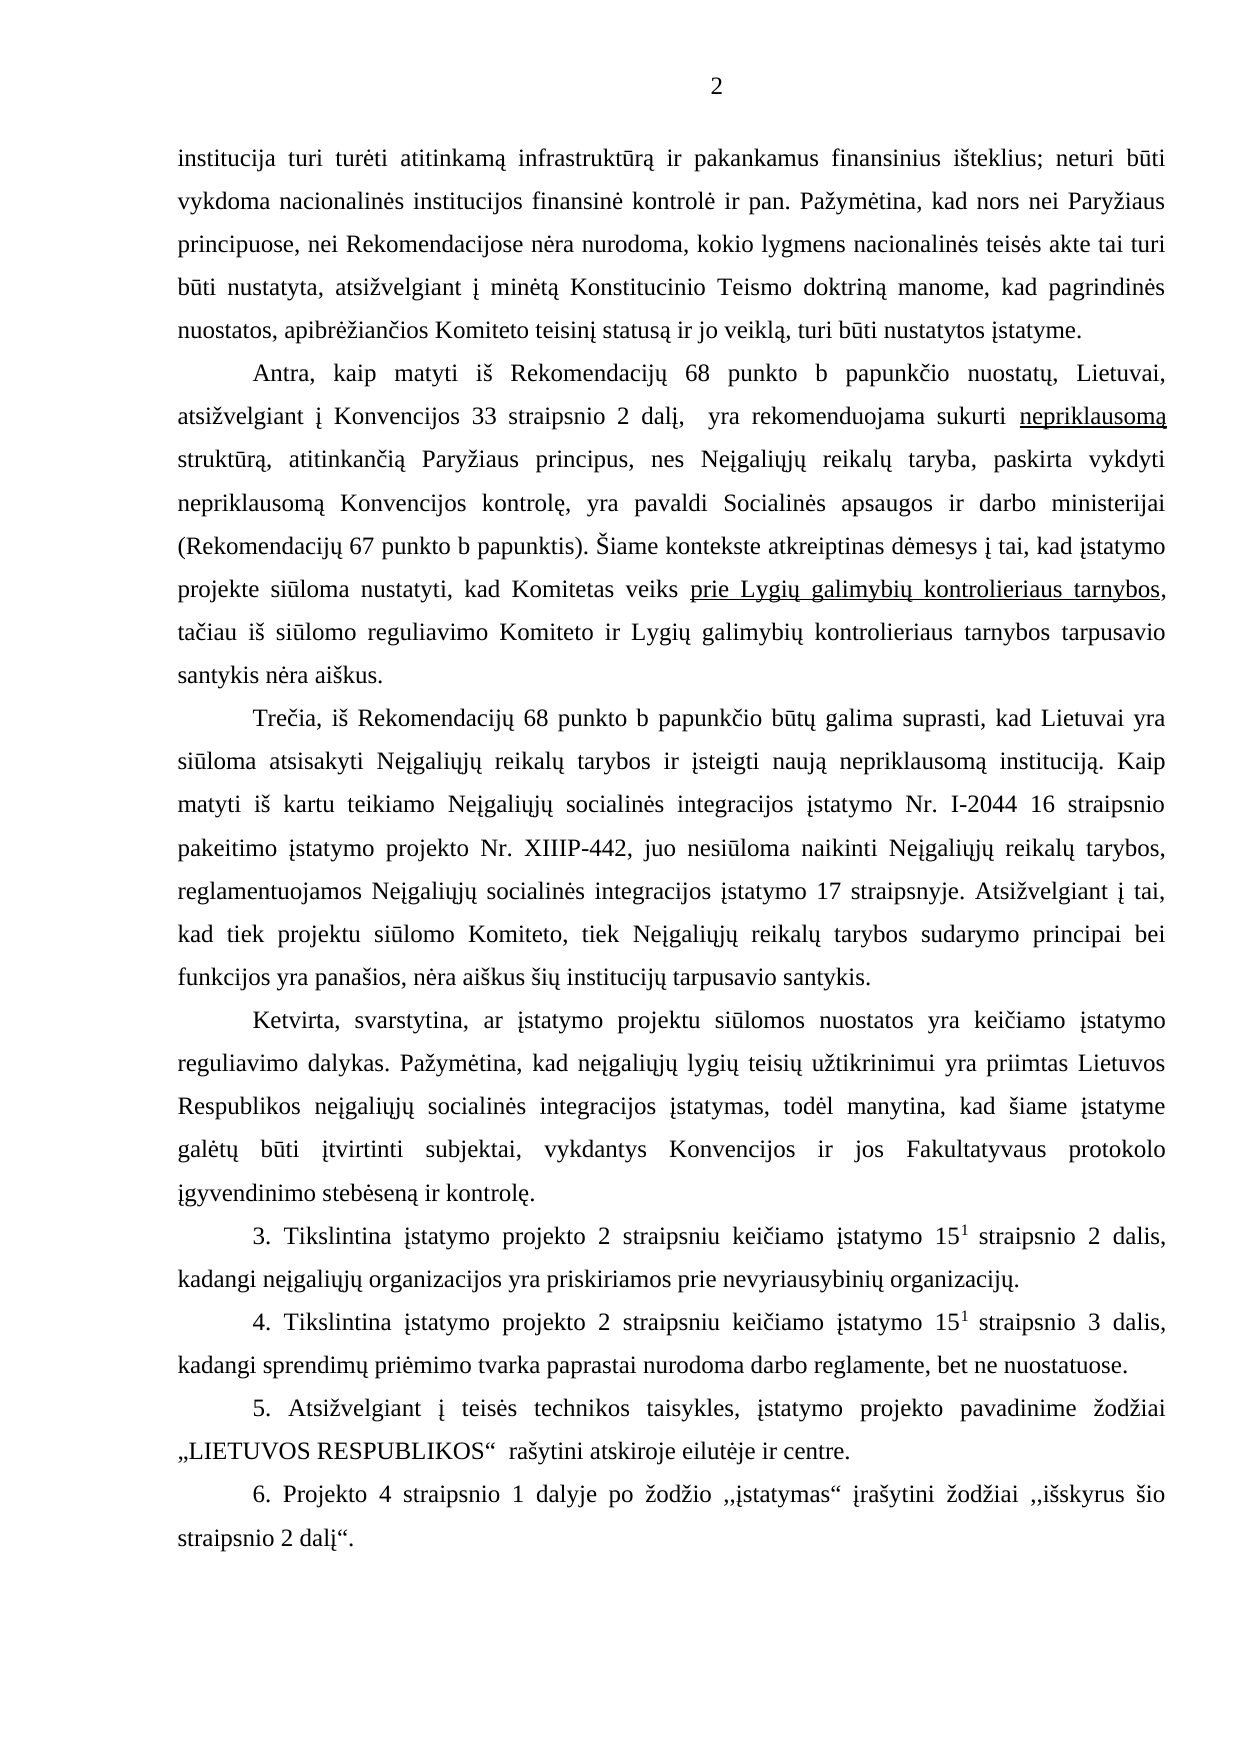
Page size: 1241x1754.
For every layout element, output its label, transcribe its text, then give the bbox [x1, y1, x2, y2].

text 3. Tikslintina įstatymo projekto 2 straipsniu keičiamo įstatymo 151 straipsnio 2 dalis, kadangi neįgaliųjų organizacijos yra priskiriamos prie nevyriausybinių organizacijų. [177, 1221, 1167, 1293]
text Trečia, iš Rekomendacijų 68 punkto b papunkčio būtų galima suprasti, kad Lietuvai yra siūloma atsisakyti Neįgaliųjų reikalų tarybos ir įsteigti naują nepriklausomą instituciją. Kaip matyti iš kartu teikiamo Neįgaliųjų socialinės integracijos įstatymo Nr. I-2044 16 straipsnio pakeitimo įstatymo projekto Nr. XIIIP-442, juo nesiūloma naikinti Neįgaliųjų reikalų tarybos, reglamentuojamos Neįgaliųjų socialinės integracijos įstatymo 17 straipsnyje. Atsižvelgiant į tai, kad tiek projektu siūlomo Komiteto, tiek Neįgaliųjų reikalų tarybos sudarymo principai bei funkcijos yra panašios, nėra aiškus šių institucijų tarpusavio santykis. [177, 703, 1167, 991]
text 6. Projekto 4 straipsnio 1 dalyje po žodžio ,,įstatymas“ įrašytini žodžiai ,,išskyrus šio straipsnio 2 dalį“. [177, 1479, 1167, 1551]
text 4. Tikslintina įstatymo projekto 2 straipsniu keičiamo įstatymo 151 straipsnio 3 dalis, kadangi sprendimų priėmimo tvarka paprastai nurodoma darbo reglamente, bet ne nuostatuose. [177, 1307, 1167, 1379]
text Ketvirta, svarstytina, ar įstatymo projektu siūlomos nuostatos yra keičiamo įstatymo reguliavimo dalykas. Pažymėtina, kad neįgaliųjų lygių teisių užtikrinimui yra priimtas Lietuvos Respublikos neįgaliųjų socialinės integracijos įstatymas, todėl manytina, kad šiame įstatyme galėtų būti įtvirtinti subjektai, vykdantys Konvencijos ir jos Fakultatyvaus protokolo įgyvendinimo stebėseną ir kontrolę. [177, 1005, 1167, 1206]
text Antra, kaip matyti iš Rekomendacijų 68 punkto b papunkčio nuostatų, Lietuvai, atsižvelgiant į Konvencijos 33 straipsnio 2 dalį, yra rekomenduojama sukurti nepriklausomą struktūrą, atitinkančią Paryžiaus principus, nes Neįgaliųjų reikalų taryba, paskirta vykdyti nepriklausomą Konvencijos kontrolę, yra pavaldi Socialinės apsaugos ir darbo ministerijai (Rekomendacijų 67 punkto b papunktis). Šiame kontekste atkreiptinas dėmesys į tai, kad įstatymo projekte siūloma nustatyti, kad Komitetas veiks prie Lygių galimybių kontrolieriaus tarnybos, tačiau iš siūlomo reguliavimo Komiteto ir Lygių galimybių kontrolieriaus tarnybos tarpusavio santykis nėra aiškus. [177, 358, 1167, 689]
text 5. Atsižvelgiant į teisės technikos taisykles, įstatymo projekto pavadinime žodžiai „LIETUVOS RESPUBLIKOS“ rašytini atskiroje eilutėje ir centre. [177, 1393, 1167, 1465]
text institucija turi turėti atitinkamą infrastruktūrą ir pakankamus finansinius išteklius; neturi būti vykdoma nacionalinės institucijos finansinė kontrolė ir pan. Pažymėtina, kad nors nei Paryžiaus principuose, nei Rekomendacijose nėra nurodoma, kokio lygmens nacionalinės teisės akte tai turi būti nustatyta, atsižvelgiant į minėtą Konstitucinio Teismo doktriną manome, kad pagrindinės nuostatos, apibrėžiančios Komiteto teisinį statusą ir jo veiklą, turi būti nustatytos įstatyme. [177, 143, 1167, 344]
